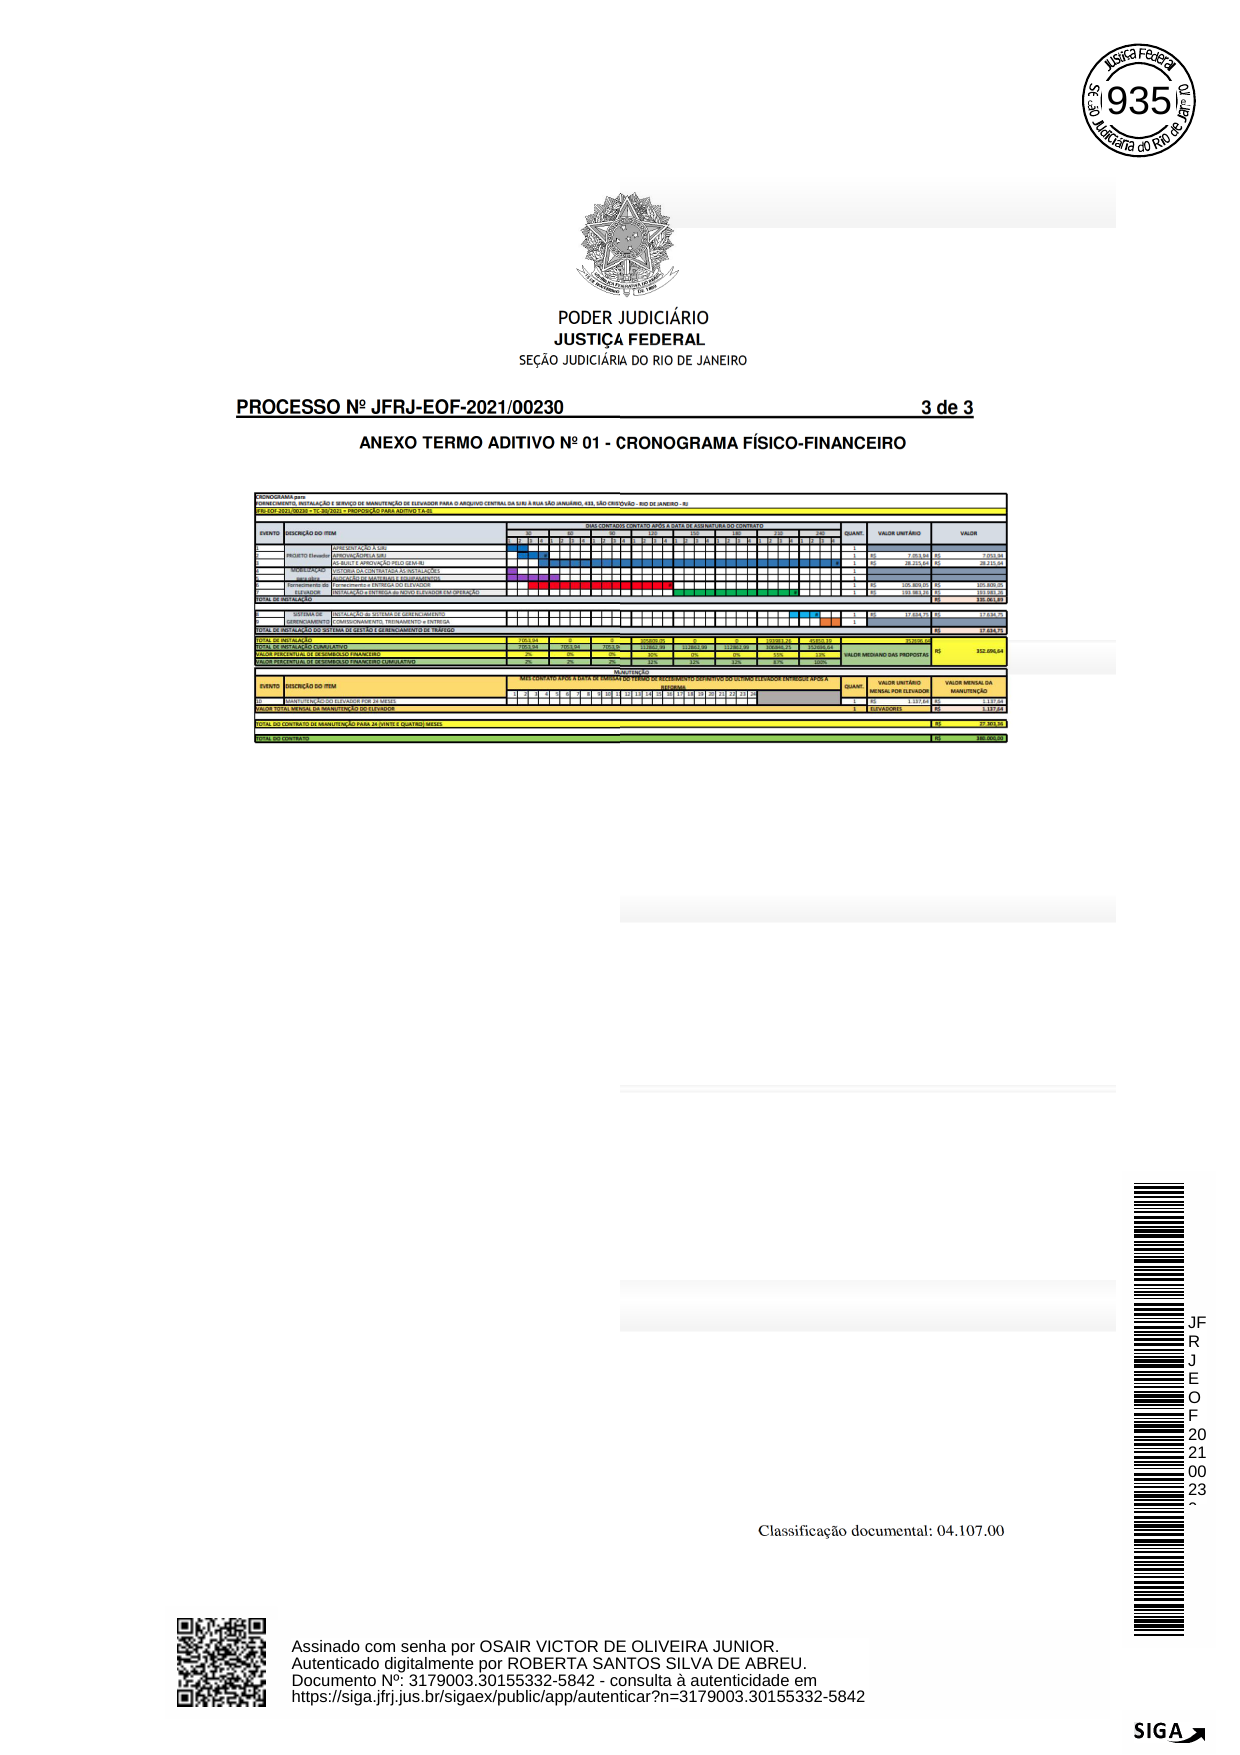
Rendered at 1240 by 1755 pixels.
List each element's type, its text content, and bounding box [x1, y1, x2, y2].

text JFRJEOF202100230V03 [1188, 1314, 1207, 1504]
text e [1180, 95, 1193, 105]
text ç [1087, 97, 1100, 106]
